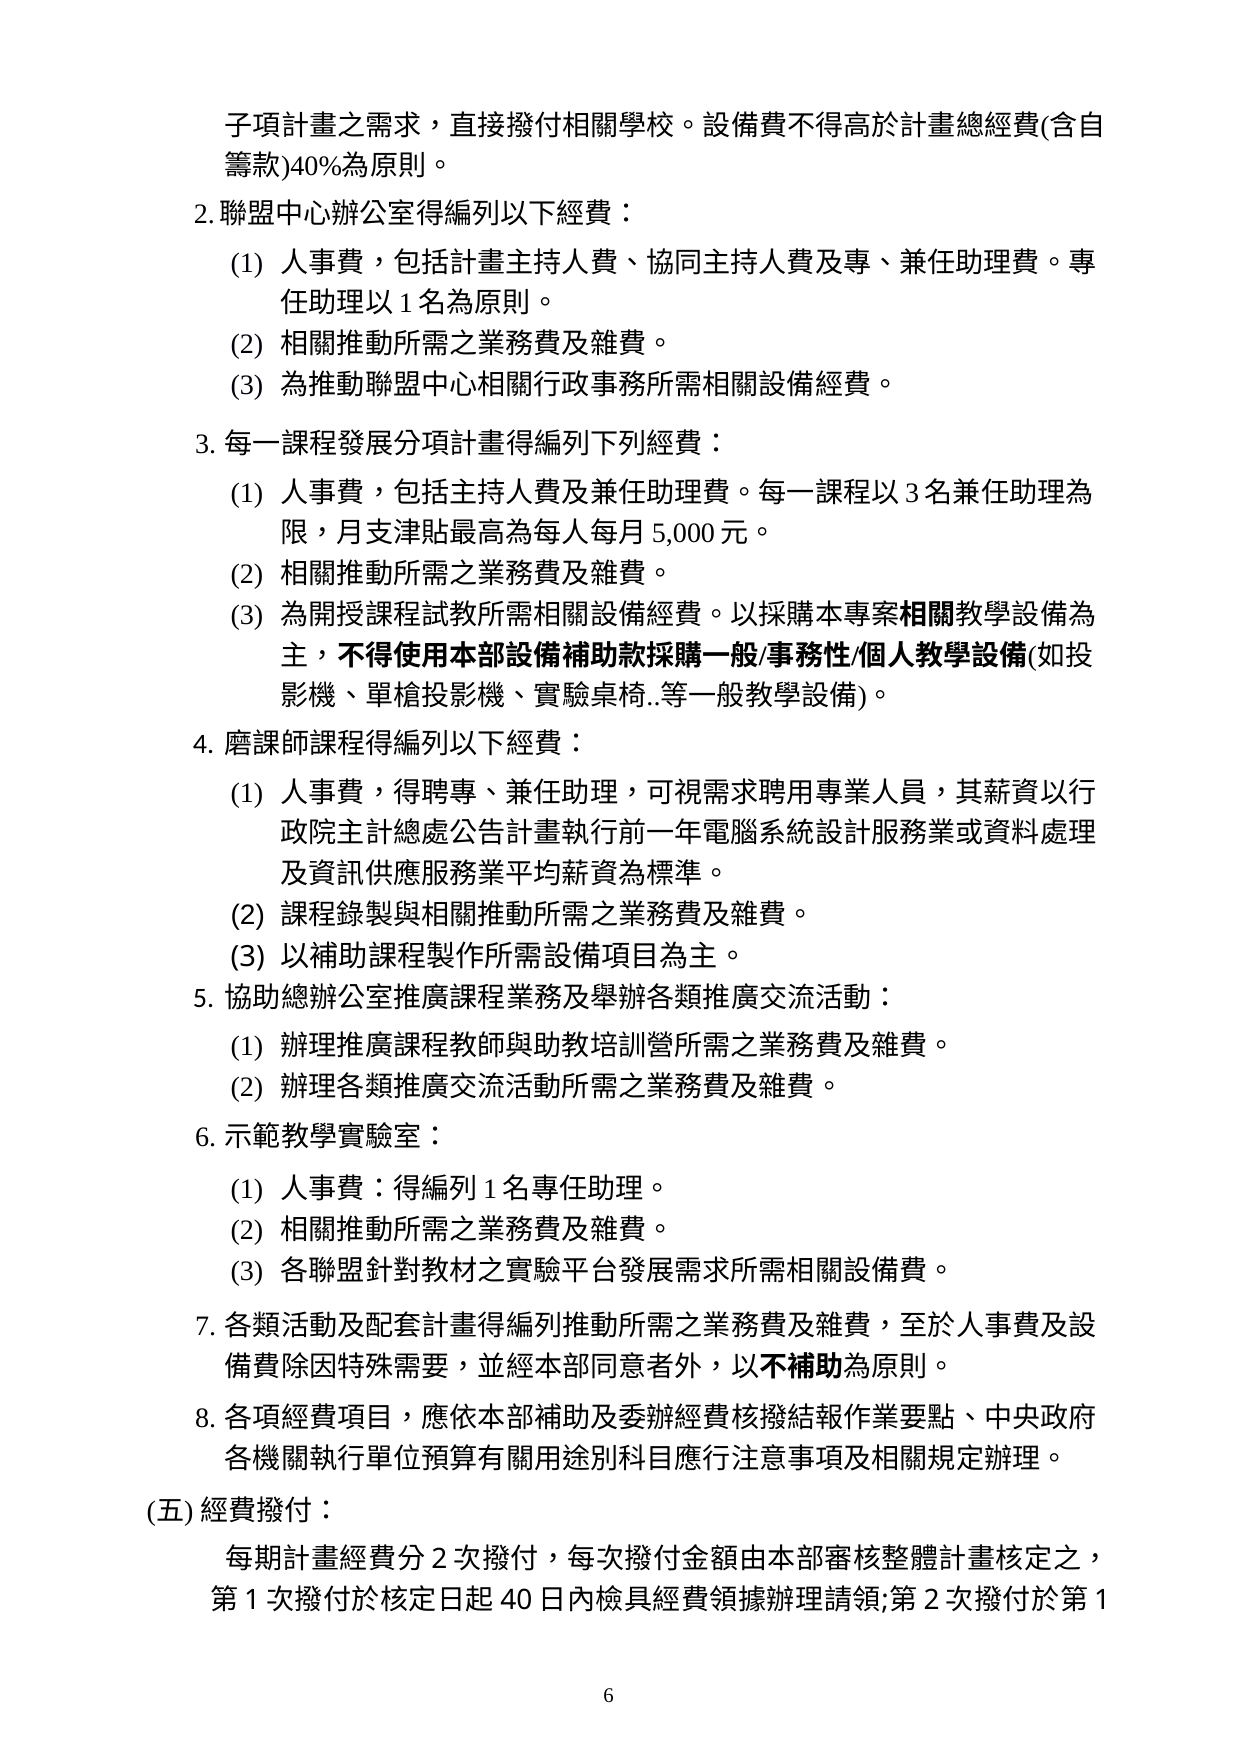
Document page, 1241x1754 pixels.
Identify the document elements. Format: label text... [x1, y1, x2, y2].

list 每一課程發展分項計畫得編列下列經費： [195, 421, 1110, 462]
list 相關推動所需之業務費及雜費。 [230, 551, 1110, 592]
list 人事費，包括主持人費及兼任助理費。每一課程以3名兼任助理為限，月支津貼最高為每人每月5,000元。 [230, 469, 1110, 551]
list 辦理各類推廣交流活動所需之業務費及雜費。 [230, 1064, 1110, 1104]
list 各項經費項目，應依本部補助及委辦經費核撥結報作業要點、中央政府各機關執行單位預算有關用途別科目應行注意事項及相關規定辦理。 [195, 1395, 1110, 1477]
list 示範教學實驗室： [195, 1114, 1110, 1155]
list 相關推動所需之業務費及雜費。 [230, 321, 1110, 362]
list 為開授課程試教所需相關設備經費。以採購本專案相關教學設備為主，不得使用本部設備補助款採購一般/事務性/個人教學設備(如投影機、單槍投影機、實驗桌椅..等一般教學設備)。 [230, 592, 1110, 714]
list 各聯盟針對教材之實驗平台發展需求所需相關設備費。 [230, 1247, 1110, 1288]
list 課程錄製與相關推動所需之業務費及雜費。 [230, 892, 1110, 932]
list 協助總辦公室推廣課程業務及舉辦各類推廣交流活動： [193, 975, 1110, 1016]
list 為推動聯盟中心相關行政事務所需相關設備經費。 [230, 362, 1110, 402]
list 聯盟中心辦公室得編列以下經費： [194, 191, 1110, 232]
list 辦理推廣課程教師與助教培訓營所需之業務費及雜費。 [230, 1023, 1110, 1064]
list 子項計畫之需求，直接撥付相關學校。設備費不得高於計畫總經費(含自籌款)40%為原則。 [195, 102, 1110, 184]
list 人事費，得聘專、兼任助理，可視需求聘用專業人員，其薪資以行政院主計總處公告計畫執行前一年電腦系統設計服務業或資料處理及資訊供應服務業平均薪資為標準。 [230, 769, 1110, 892]
text 每期計畫經費分2次撥付，每次撥付金額由本部審核整體計畫核定之，第1次撥付於核定日起40日內檢具經費領據辦理請領;第2次撥付於第1 [195, 1536, 1110, 1618]
list 人事費：得編列1名專任助理。 [230, 1166, 1110, 1207]
list 磨課師課程得編列以下經費： [193, 721, 1110, 762]
list 各類活動及配套計畫得編列推動所需之業務費及雜費，至於人事費及設備費除因特殊需要，並經本部同意者外，以不補助為原則。 [195, 1303, 1110, 1384]
list 以補助課程製作所需設備項目為主。 [230, 932, 1110, 975]
list 相關推動所需之業務費及雜費。 [230, 1207, 1110, 1247]
text (五) 經費撥付： [146, 1488, 1110, 1529]
list 人事費，包括計畫主持人費、協同主持人費及專、兼任助理費。專任助理以1名為原則。 [230, 239, 1110, 321]
